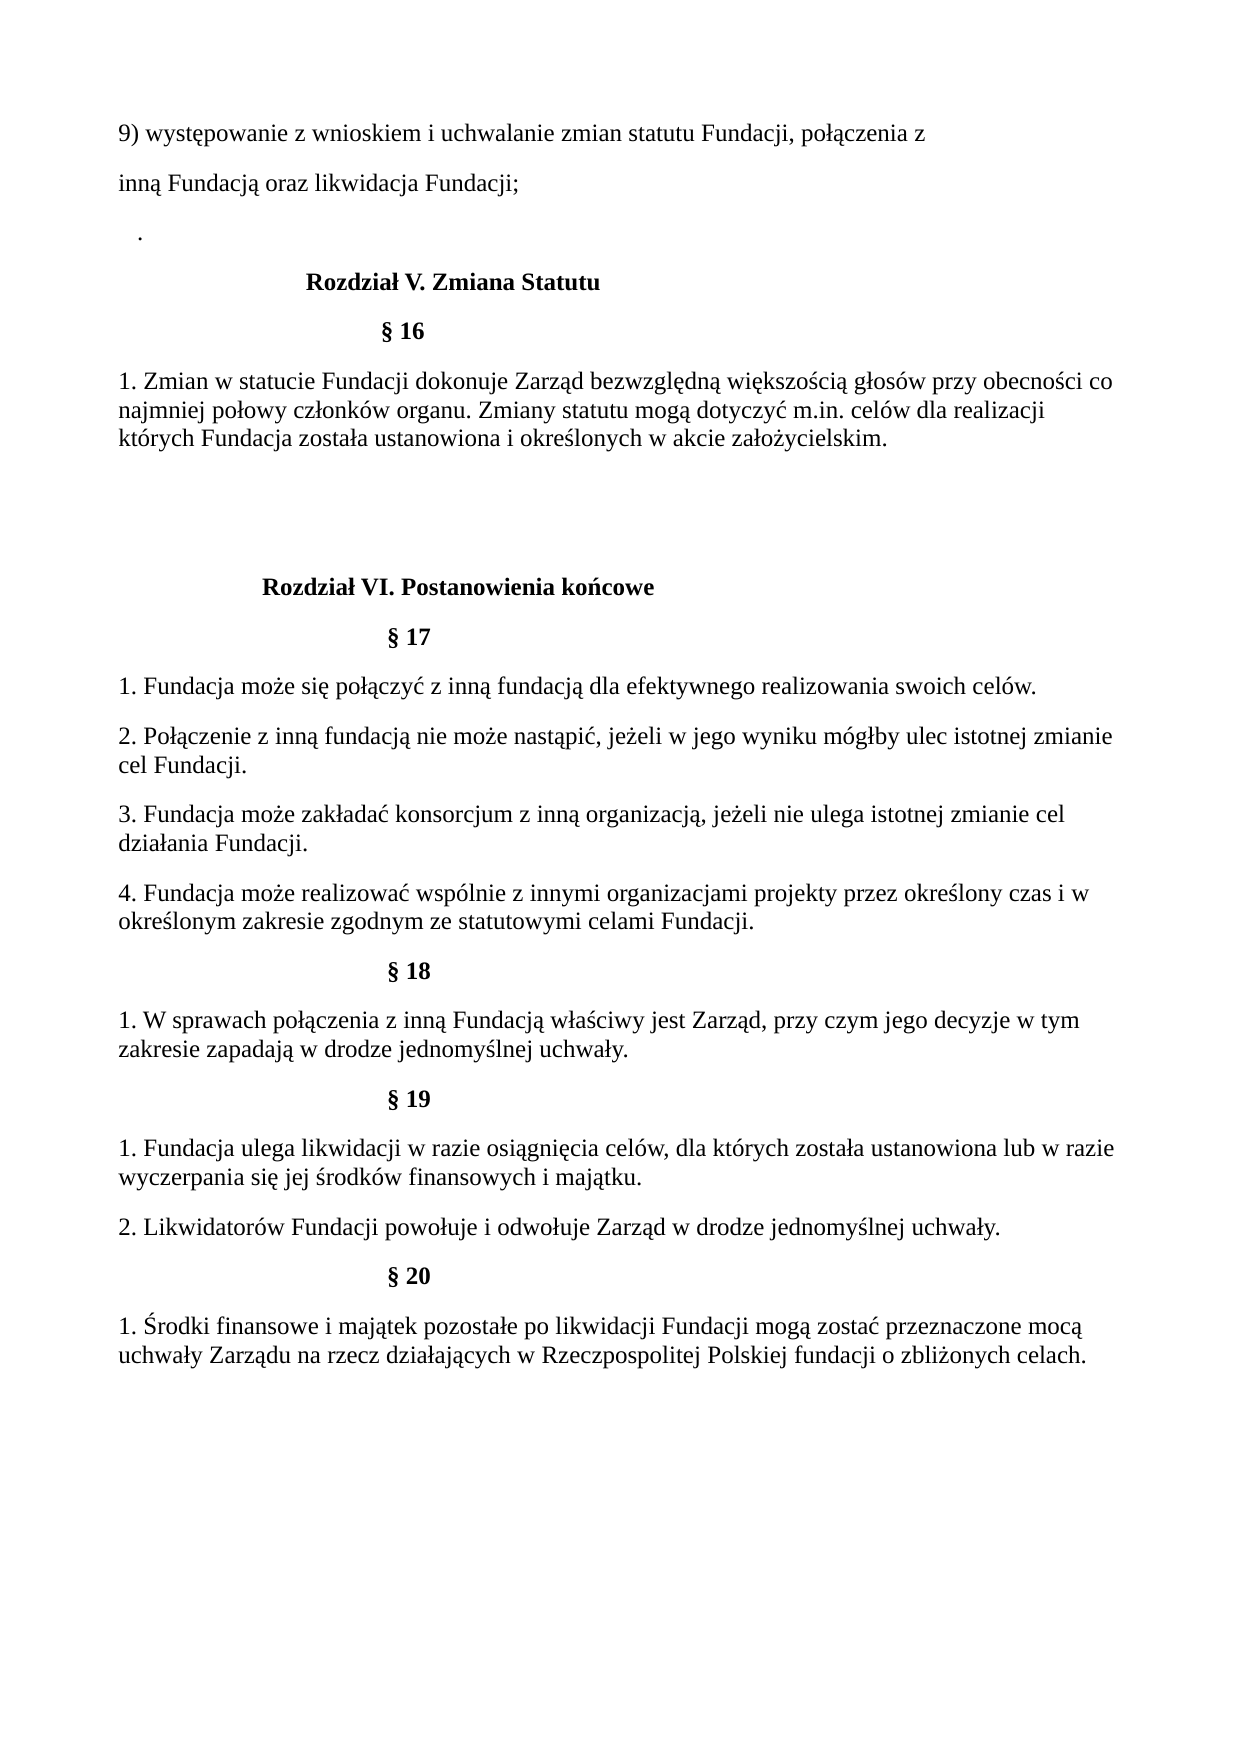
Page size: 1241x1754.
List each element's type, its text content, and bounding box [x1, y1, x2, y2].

text 1. Środki finansowe i majątek pozostałe po likwidacji Fundacji mogą zostać przeznaczone mocą uchwały Zarządu na rzecz działających w Rzeczpospolitej Polskiej fundacji o zbliżonych celach. [118, 1311, 1122, 1368]
text § 16 [118, 316, 1122, 345]
text 3. Fundacja może zakładać konsorcjum z inną organizacją, jeżeli nie ulega istotnej zmianie cel działania Fundacji. [118, 799, 1122, 857]
text 1. Fundacja ulega likwidacji w razie osiągnięcia celów, dla których została ustanowiona lub w razie wyczerpania się jej środków finansowych i majątku. [118, 1133, 1122, 1191]
text 4. Fundacja może realizować wspólnie z innymi organizacjami projekty przez określony czas i w określonym zakresie zgodnym ze statutowymi celami Fundacji. [118, 878, 1122, 935]
text § 19 [118, 1084, 1122, 1113]
text Rozdział VI. Postanowienia końcowe [118, 572, 1122, 601]
text § 20 [118, 1261, 1122, 1290]
text 1. Zmian w statucie Fundacji dokonuje Zarząd bezwzględną większością głosów przy obecności co najmniej połowy członków organu. Zmiany statutu mogą dotyczyć m.in. celów dla realizacji których Fundacja została ustanowiona i określonych w akcie założycielskim. [118, 366, 1122, 452]
text 1. W sprawach połączenia z inną Fundacją właściwy jest Zarząd, przy czym jego decyzje w tym zakresie zapadają w drodze jednomyślnej uchwały. [118, 1006, 1122, 1063]
text . [118, 217, 1122, 246]
text 2. Połączenie z inną fundacją nie może nastąpić, jeżeli w jego wyniku mógłby ulec istotnej zmianie cel Fundacji. [118, 721, 1122, 778]
text 9) występowanie z wnioskiem i uchwalanie zmian statutu Fundacji, połączenia z [118, 118, 1122, 147]
text 2. Likwidatorów Fundacji powołuje i odwołuje Zarząd w drodze jednomyślnej uchwały. [118, 1212, 1122, 1241]
text § 17 [118, 622, 1122, 651]
text 1. Fundacja może się połączyć z inną fundacją dla efektywnego realizowania swoich celów. [118, 671, 1122, 700]
text inną Fundacją oraz likwidacja Fundacji; [118, 168, 1122, 196]
text Rozdział V. Zmiana Statutu [118, 267, 1122, 296]
text § 18 [118, 956, 1122, 985]
